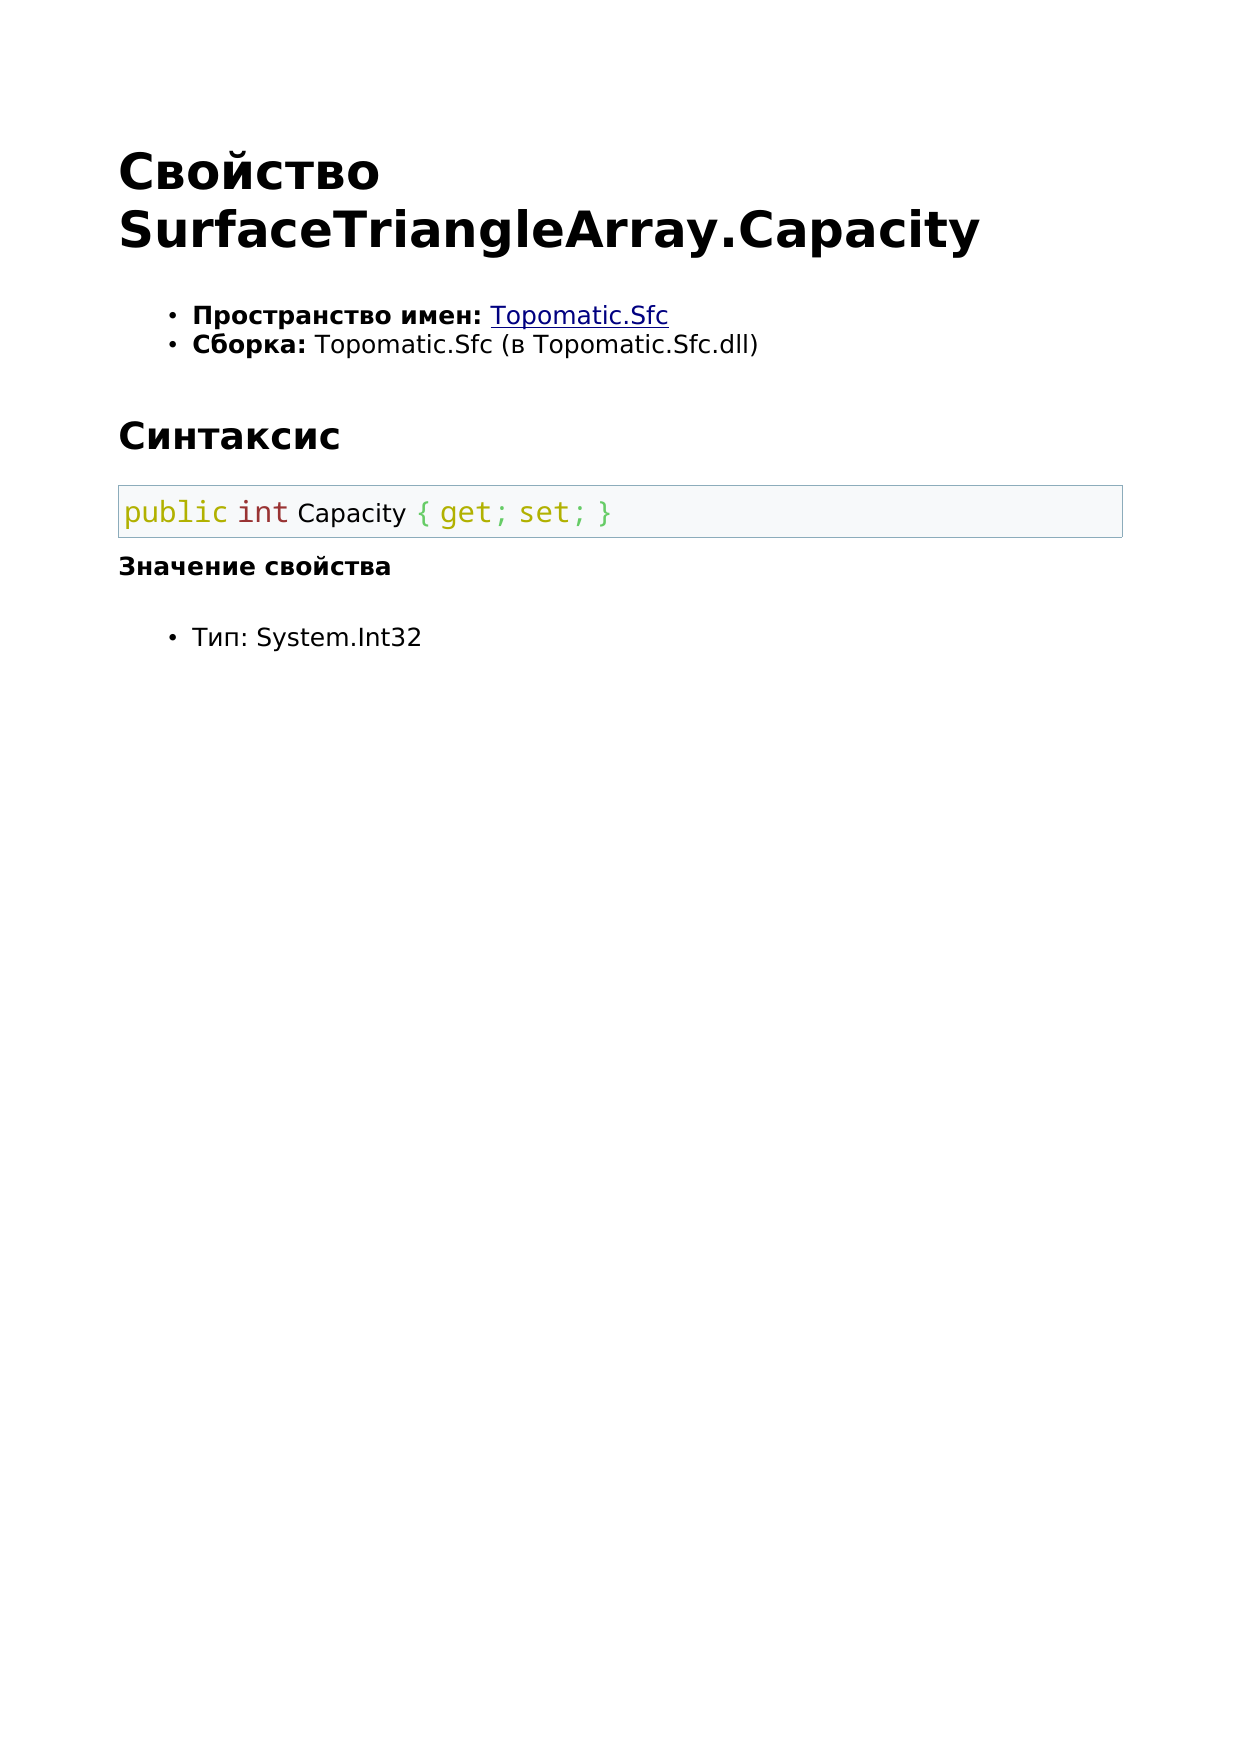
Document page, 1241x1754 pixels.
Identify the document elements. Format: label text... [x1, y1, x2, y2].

list Сборка: Topomatic.Sfc (в Topomatic.Sfc.dll) [177, 331, 1122, 360]
list Тип: System.Int32 [177, 623, 1122, 652]
subtitle Свойство SurfaceTriangleArray.Capacity [118, 143, 1122, 259]
table_header public int Capacity { get; set; } [119, 486, 1122, 537]
text Значение свойства [118, 552, 1122, 581]
list Пространство имен: Topomatic.Sfc [177, 302, 1122, 331]
subtitle Синтаксис [118, 414, 1122, 458]
